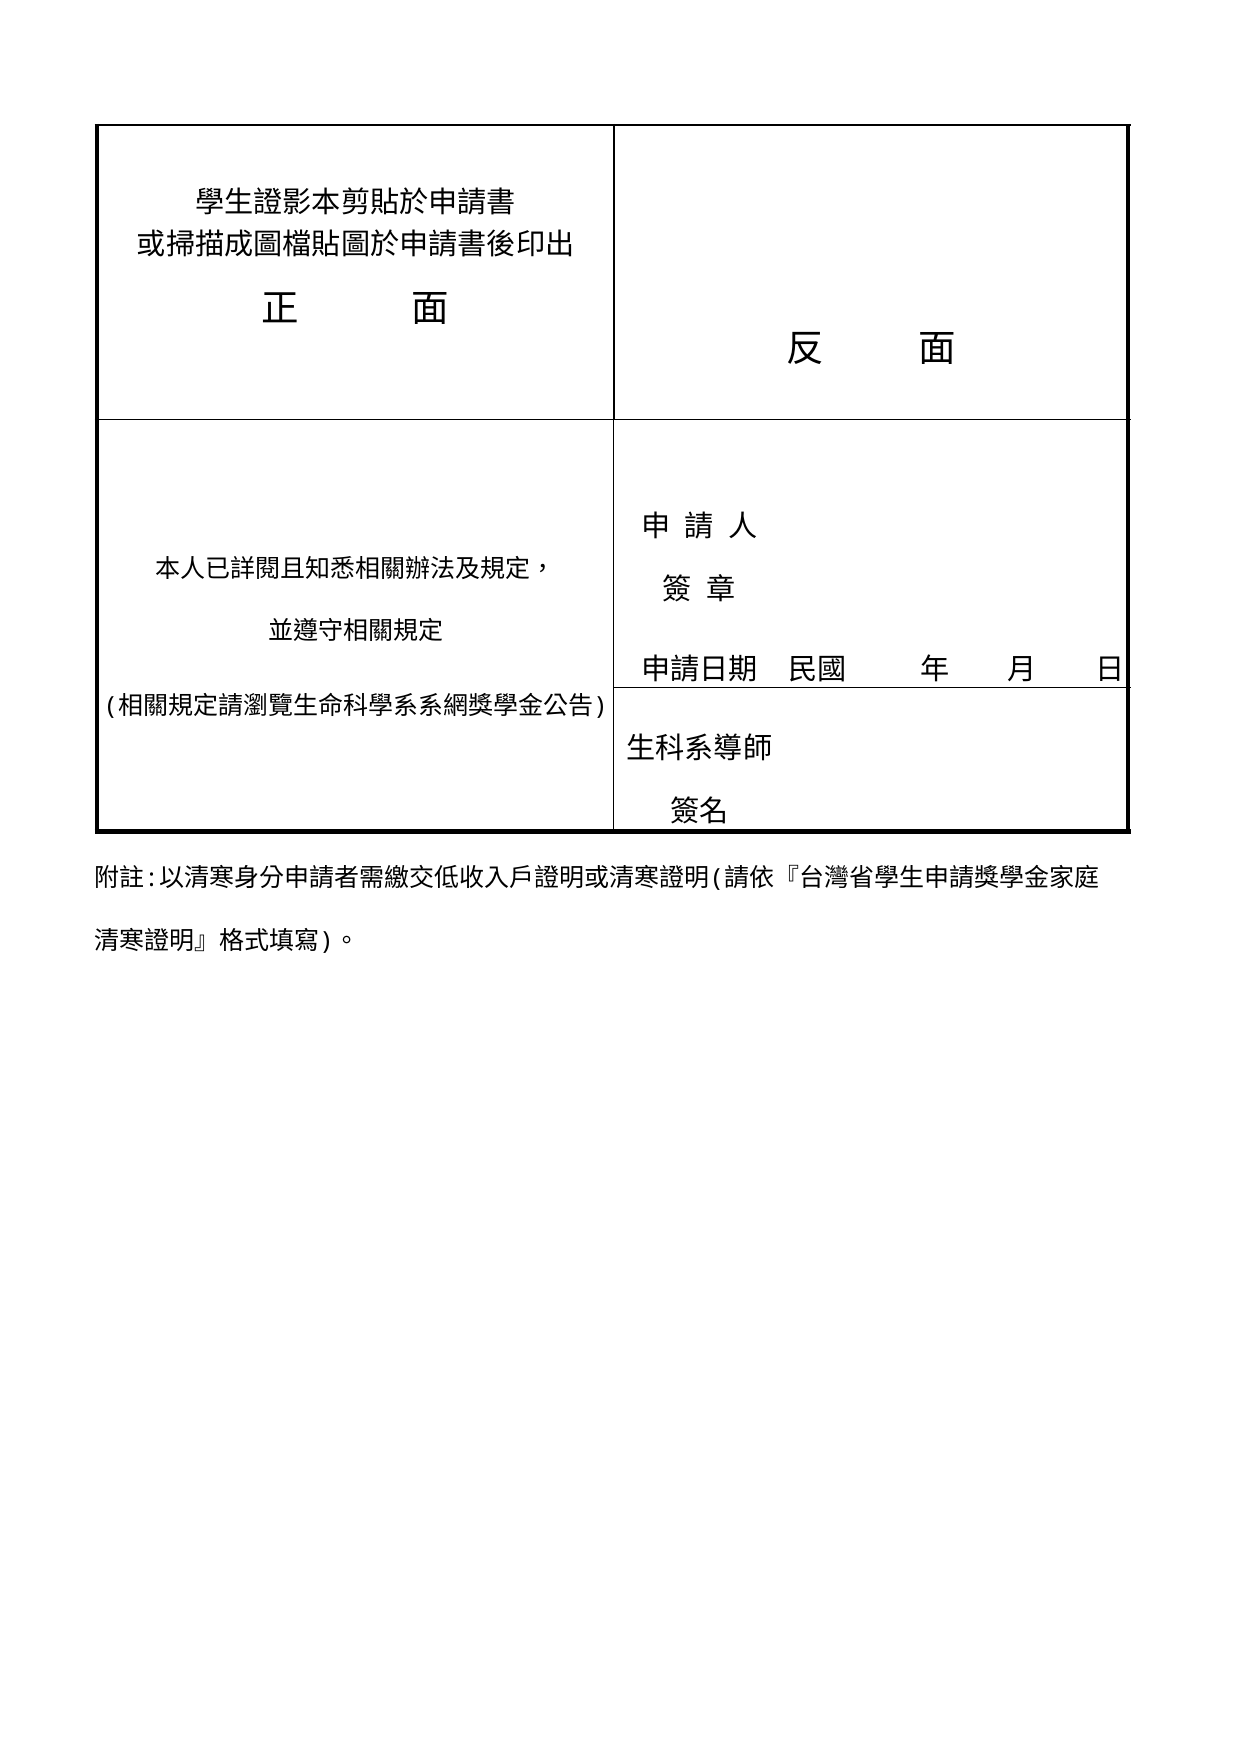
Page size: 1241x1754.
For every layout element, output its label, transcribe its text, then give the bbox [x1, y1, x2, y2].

table_cell 反 面 [615, 126, 1126, 418]
table_cell 本人已詳閱且知悉相關辦法及規定， 並遵守相關規定 (相關規定請瀏覽生命科學系系網獎學金公告) [99, 420, 613, 829]
table_cell 生科系導師簽名 [614, 688, 784, 829]
table_cell 民國 年 月 日 [784, 608, 1126, 687]
table_cell 申 請 人 簽 章 [614, 420, 784, 607]
text 附註:以清寒身分申請者需繳交低收入戶證明或清寒證明(請依『台灣省學生申請獎學金家庭清寒證明』格式填寫)。 [94, 834, 1106, 959]
table_cell [784, 420, 1126, 607]
table_cell 申請日期 [614, 608, 784, 687]
table_cell 學生證影本剪貼於申請書 或掃描成圖檔貼圖於申請書後印出 正 面 [99, 126, 613, 418]
table_cell [784, 688, 1126, 829]
